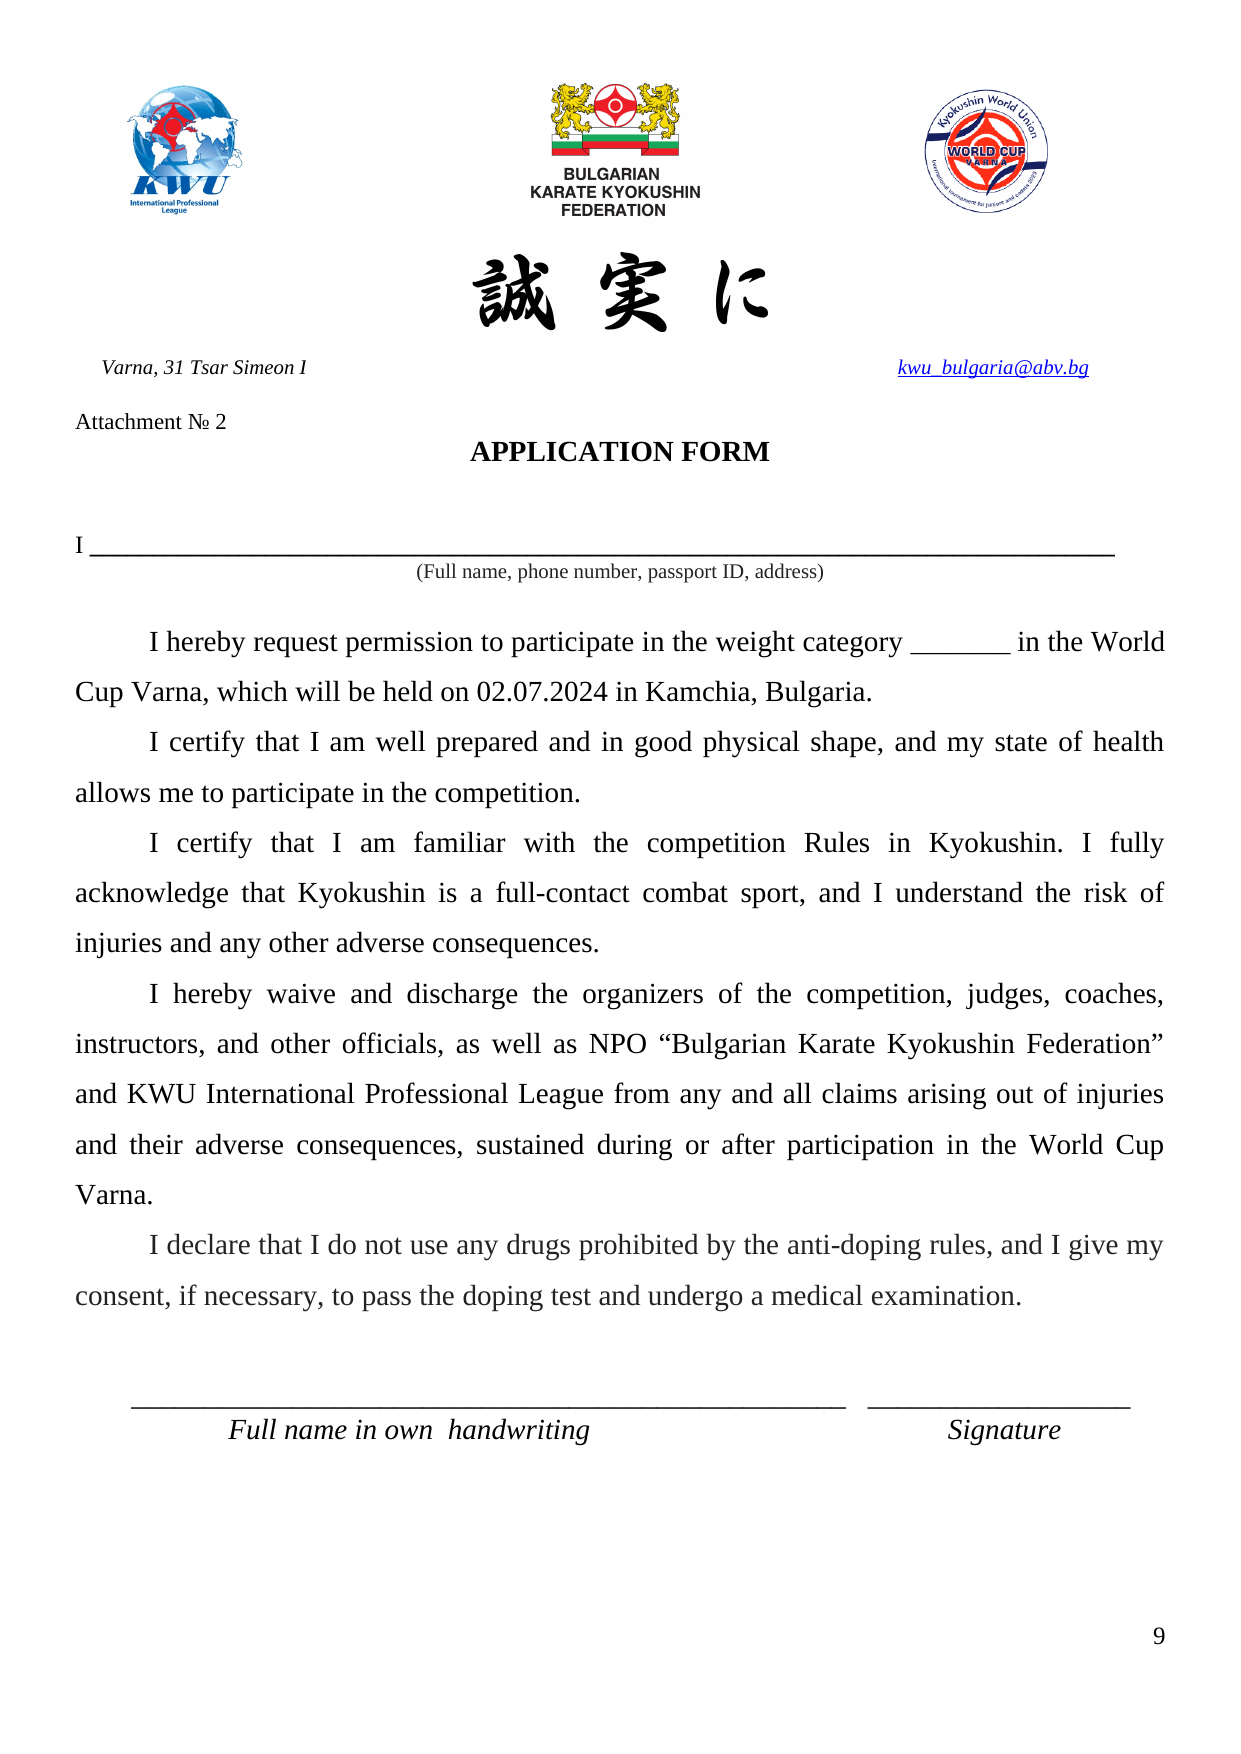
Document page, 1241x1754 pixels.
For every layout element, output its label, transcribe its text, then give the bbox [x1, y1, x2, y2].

text I __________________________________________________________________________________ [75, 501, 1165, 559]
text Attachment № 2 [75, 408, 1165, 434]
text I declare that I do not use any drugs prohibited by the anti-doping rules, and I give my consent, if necessary, to pass the doping test and undergo a medical examination. [75, 1227, 1165, 1311]
text I certify that I am well prepared and in good physical shape, and my state of health allows me to participate in the competition. [75, 724, 1165, 808]
text _________________________________________________ __________________ [75, 1378, 1165, 1412]
text (Full name, phone number, passport ID, address) [75, 559, 1165, 583]
text I certify that I am familiar with the competition Rules in Kyokushin. I fully acknowledge that Kyokushin is a full-contact combat sport, and I understand the risk of injuries and any other adverse consequences. [75, 825, 1165, 959]
text I hereby request permission to participate in the weight category ________ in the World Cup Varna, which will be held on 02.07.2024 in Kamchia, Bulgaria. [75, 624, 1165, 708]
text Full name in own handwriting Signature [75, 1412, 1165, 1446]
text I hereby waive and discharge the organizers of the competition, judges, coaches, instructors, and other officials, as well as NPO “Bulgarian Karate Kyokushin Federation” and KWU International Professional League from any and all claims arising out of injuries and their adverse consequences, sustained during or after participation in the World Cup Varna. [75, 976, 1165, 1211]
text APPLICATION FORM [75, 434, 1165, 468]
